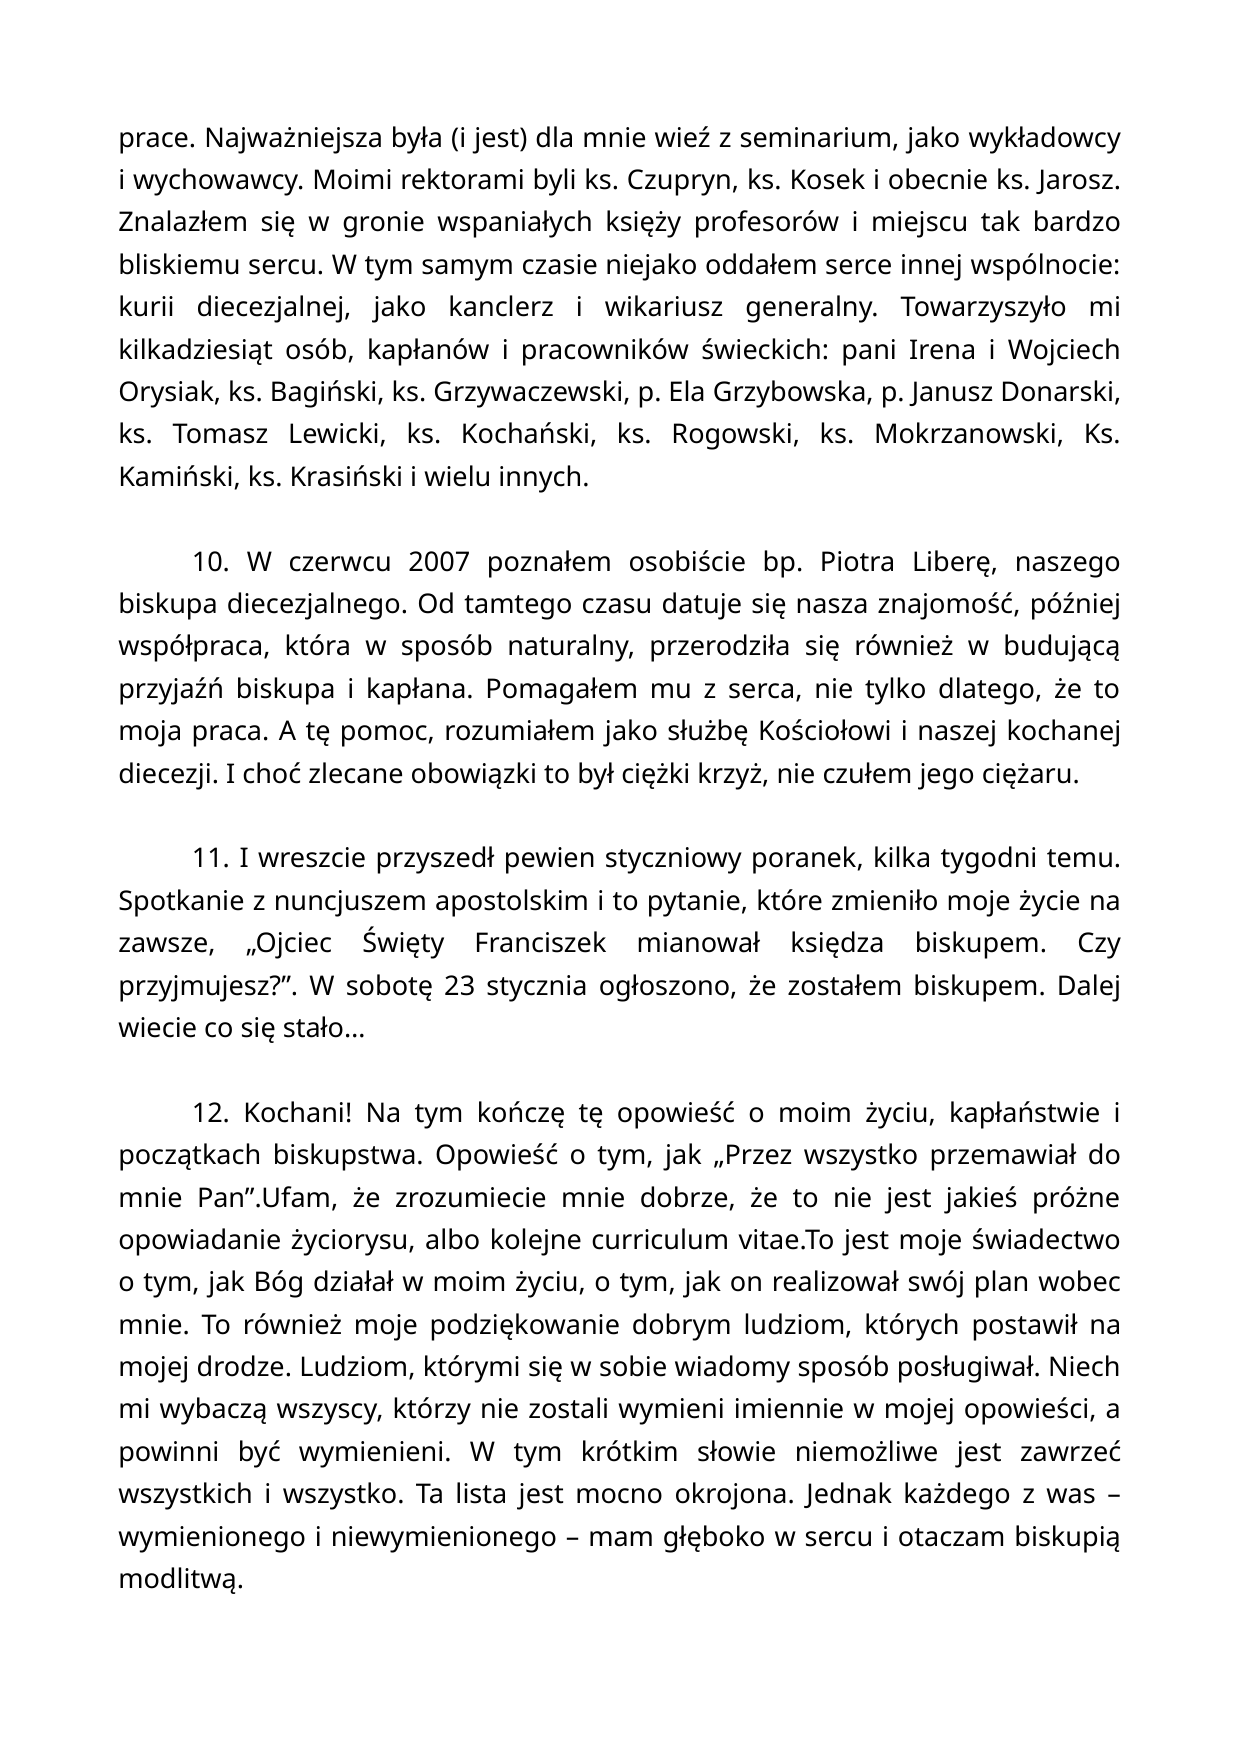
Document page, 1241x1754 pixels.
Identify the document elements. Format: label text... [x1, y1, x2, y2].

text 12. Kochani! Na tym kończę tę opowieść o moim życiu, kapłaństwie i początkach biskupstwa. Opowieść o tym, jak „Przez wszystko przemawiał do mnie Pan”.Ufam, że zrozumiecie mnie dobrze, że to nie jest jakieś próżne opowiadanie życiorysu, albo kolejne curriculum vitae.To jest moje świadectwo o tym, jak Bóg działał w moim życiu, o tym, jak on realizował swój plan wobec mnie. To również moje podziękowanie dobrym ludziom, których postawił na mojej drodze. Ludziom, którymi się w sobie wiadomy sposób posługiwał. Niech mi wybaczą wszyscy, którzy nie zostali wymieni imiennie w mojej opowieści, a powinni być wymienieni. W tym krótkim słowie niemożliwe jest zawrzeć wszystkich i wszystko. Ta lista jest mocno okrojona. Jednak każdego z was – wymienionego i niewymienionego – mam głęboko w sercu i otaczam biskupią modlitwą. [118, 1093, 1122, 1596]
text 11. I wreszcie przyszedł pewien styczniowy poranek, kilka tygodni temu. Spotkanie z nuncjuszem apostolskim i to pytanie, które zmieniło moje życie na zawsze, „Ojciec Święty Franciszek mianował księdza biskupem. Czy przyjmujesz?”. W sobotę 23 stycznia ogłoszono, że zostałem biskupem. Dalej wiecie co się stało… [118, 839, 1122, 1045]
text 10. W czerwcu 2007 poznałem osobiście bp. Piotra Liberę, naszego biskupa diecezjalnego. Od tamtego czasu datuje się nasza znajomość, później współpraca, która w sposób naturalny, przerodziła się również w budującą przyjaźń biskupa i kapłana. Pomagałem mu z serca, nie tylko dlatego, że to moja praca. A tę pomoc, rozumiałem jako służbę Kościołowi i naszej kochanej diecezji. I choć zlecane obowiązki to był ciężki krzyż, nie czułem jego ciężaru. [118, 542, 1122, 791]
text prace. Najważniejsza była (i jest) dla mnie wieź z seminarium, jako wykładowcy i wychowawcy. Moimi rektorami byli ks. Czupryn, ks. Kosek i obecnie ks. Jarosz. Znalazłem się w gronie wspaniałych księży profesorów i miejscu tak bardzo bliskiemu sercu. W tym samym czasie niejako oddałem serce innej wspólnocie: kurii diecezjalnej, jako kanclerz i wikariusz generalny. Towarzyszyło mi kilkadziesiąt osób, kapłanów i pracowników świeckich: pani Irena i Wojciech Orysiak, ks. Bagiński, ks. Grzywaczewski, p. Ela Grzybowska, p. Janusz Donarski, ks. Tomasz Lewicki, ks. Kochański, ks. Rogowski, ks. Mokrzanowski, Ks. Kamiński, ks. Krasiński i wielu innych. [118, 118, 1122, 494]
